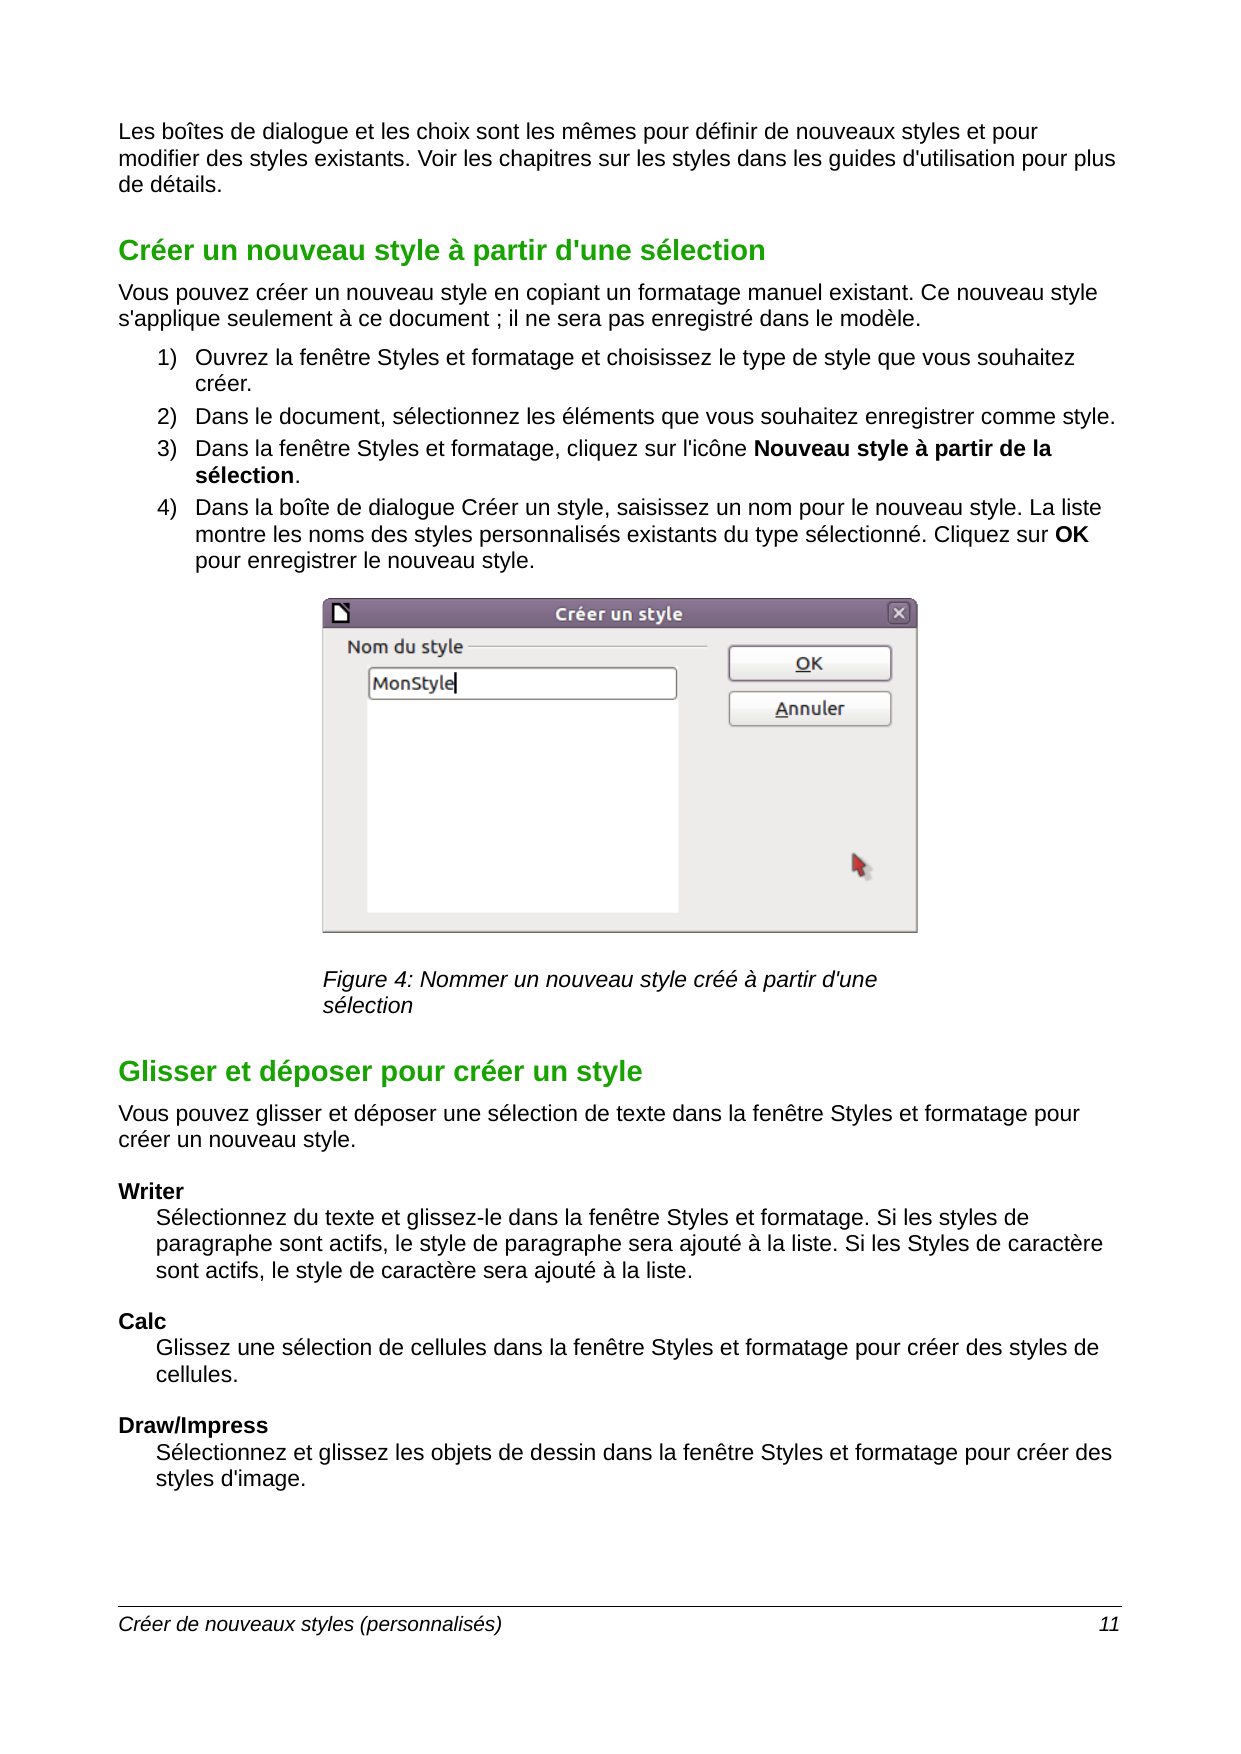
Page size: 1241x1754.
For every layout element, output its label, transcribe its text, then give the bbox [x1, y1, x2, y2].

text Draw/Impress [118, 1412, 1122, 1438]
list Dans la fenêtre Styles et formatage, cliquez sur l'icône Nouveau style à partir de la sélection. [177, 435, 1122, 488]
list Dans le document, sélectionnez les éléments que vous souhaitez enregistrer comme style. [177, 403, 1122, 429]
text Vous pouvez glisser et déposer une sélection de texte dans la fenêtre Styles et formatage pour créer un nouveau style. [118, 1100, 1122, 1153]
text Writer [118, 1178, 1122, 1204]
picture [322, 598, 918, 933]
list Dans la boîte de dialogue Créer un style, saisissez un nom pour le nouveau style. La liste montre les noms des styles personnalisés existants du type sélectionné. Cliquez sur OK pour enregistrer le nouveau style. [177, 494, 1122, 573]
text Calc [118, 1308, 1122, 1334]
subtitle Glisser et déposer pour créer un style [118, 1054, 1122, 1087]
text Les boîtes de dialogue et les choix sont les mêmes pour définir de nouveaux styles et pour modifier des styles existants. Voir les chapitres sur les styles dans les guides d'utilisation pour plus de détails. [118, 118, 1122, 197]
text Glissez une sélection de cellules dans la fenêtre Styles et formatage pour créer des styles de cellules. [156, 1334, 1122, 1387]
list Ouvrez la fenêtre Styles et formatage et choisissez le type de style que vous souhaitez créer. [177, 344, 1122, 397]
text Vous pouvez créer un nouveau style en copiant un formatage manuel existant. Ce nouveau style s'applique seulement à ce document ; il ne sera pas enregistré dans le modèle. [118, 279, 1122, 331]
subtitle Créer un nouveau style à partir d'une sélection [118, 233, 1122, 266]
text Sélectionnez et glissez les objets de dessin dans la fenêtre Styles et formatage pour créer des styles d'image. [156, 1438, 1122, 1491]
text Figure 4: Nommer un nouveau style créé à partir d'une sélection [323, 966, 918, 1018]
text Sélectionnez du texte et glissez-le dans la fenêtre Styles et formatage. Si les styles de paragraphe sont actifs, le style de paragraphe sera ajouté à la liste. Si les Styles de caractère sont actifs, le style de caractère sera ajouté à la liste. [156, 1204, 1122, 1283]
